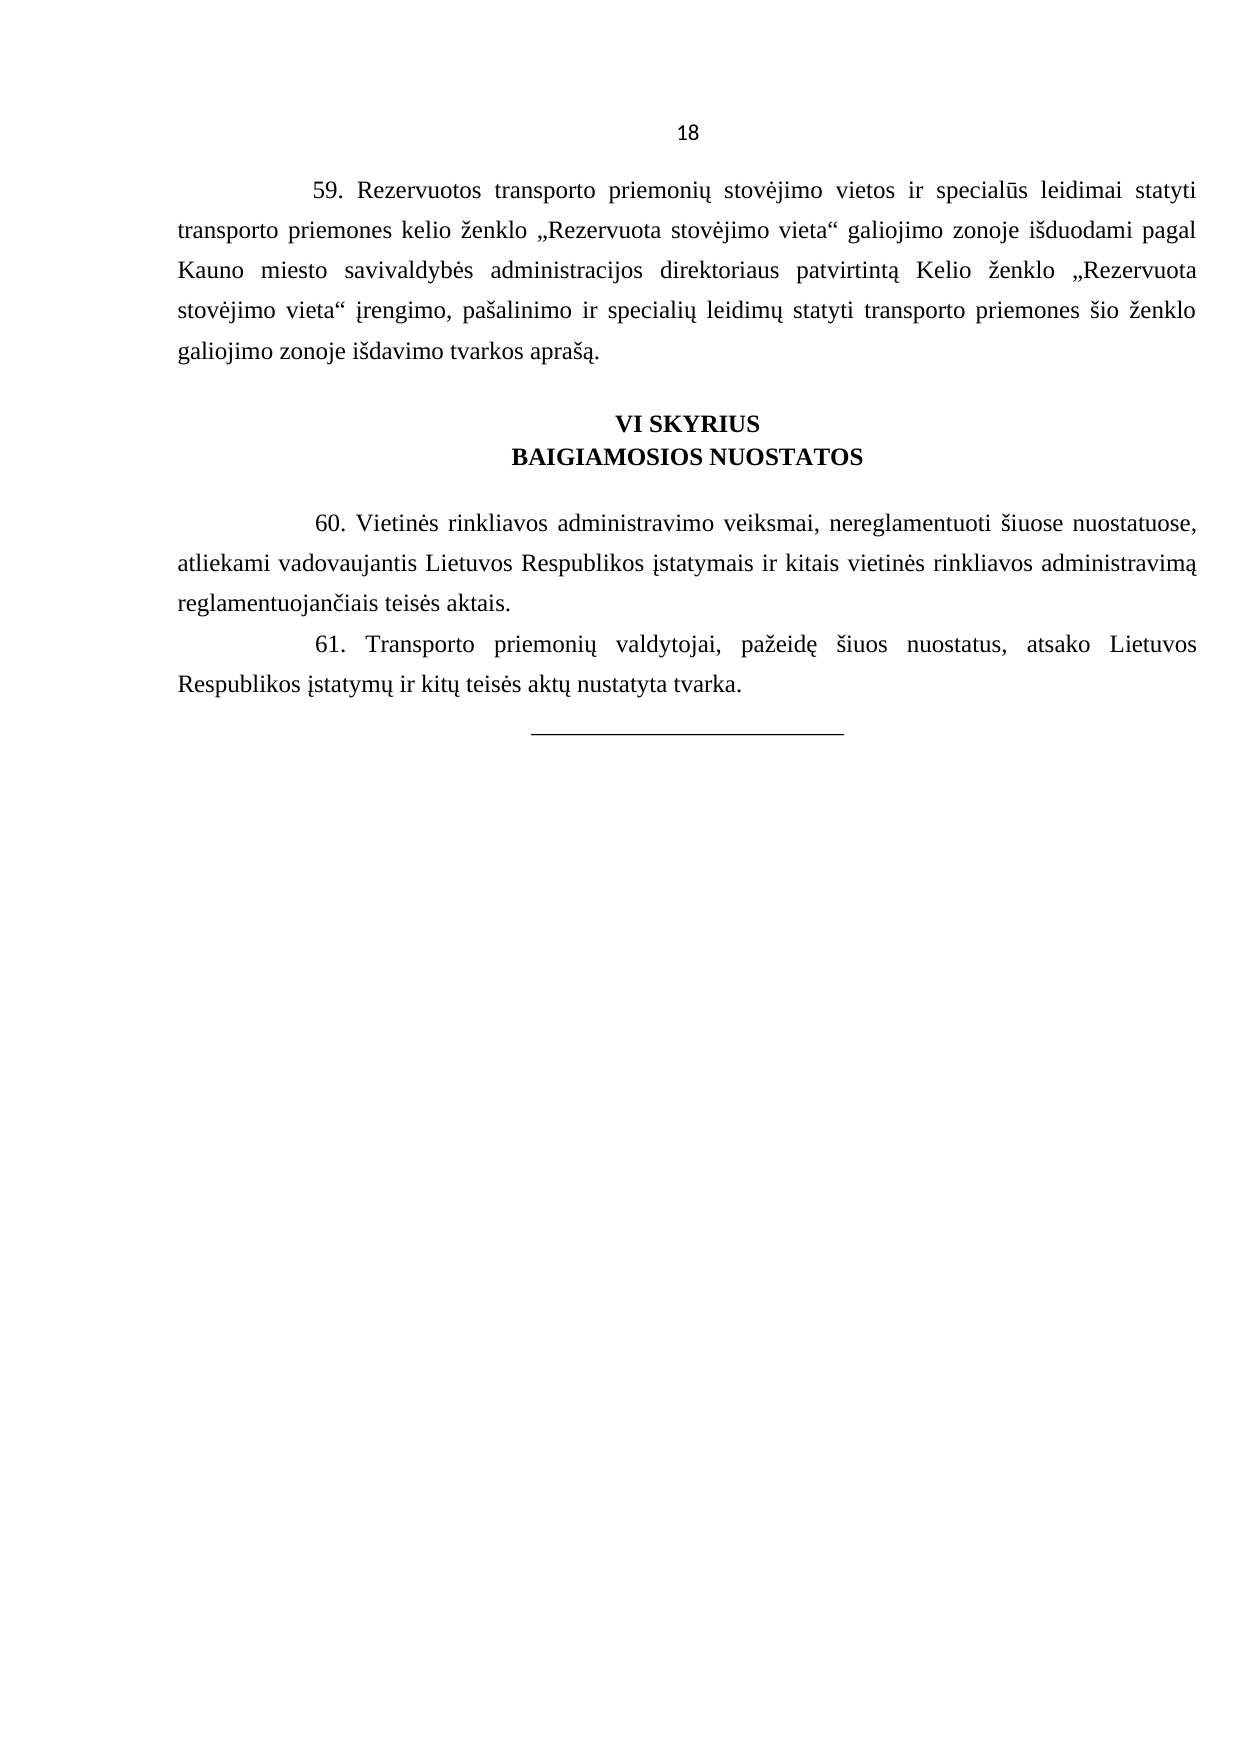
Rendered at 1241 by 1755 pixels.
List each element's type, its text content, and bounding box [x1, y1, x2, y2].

text 60. Vietinės rinkliavos administravimo veiksmai, nereglamentuoti šiuose nuostatuose, atliekami vadovaujantis Lietuvos Respublikos įstatymais ir kitais vietinės rinkliavos administravimą reglamentuojančiais teisės aktais. [177, 508, 1198, 617]
text 59. Rezervuotos transporto priemonių stovėjimo vietos ir specialūs leidimai statyti transporto priemones kelio ženklo „Rezervuota stovėjimo vieta“ galiojimo zonoje išduodami pagal Kauno miesto savivaldybės administracijos direktoriaus patvirtintą Kelio ženklo „Rezervuota stovėjimo vieta“ įrengimo, pašalinimo ir specialių leidimų statyti transporto priemones šio ženklo galiojimo zonoje išdavimo tvarkos aprašą. [177, 175, 1198, 364]
text _________________________ [177, 709, 1198, 738]
text 61. Transporto priemonių valdytojai, pažeidę šiuos nuostatus, atsako Lietuvos Respublikos įstatymų ir kitų teisės aktų nustatyta tvarka. [177, 629, 1198, 698]
text BAIGIAMOSIOS NUOSTATOS [177, 442, 1198, 471]
text VI SKYRIUS [177, 409, 1198, 438]
